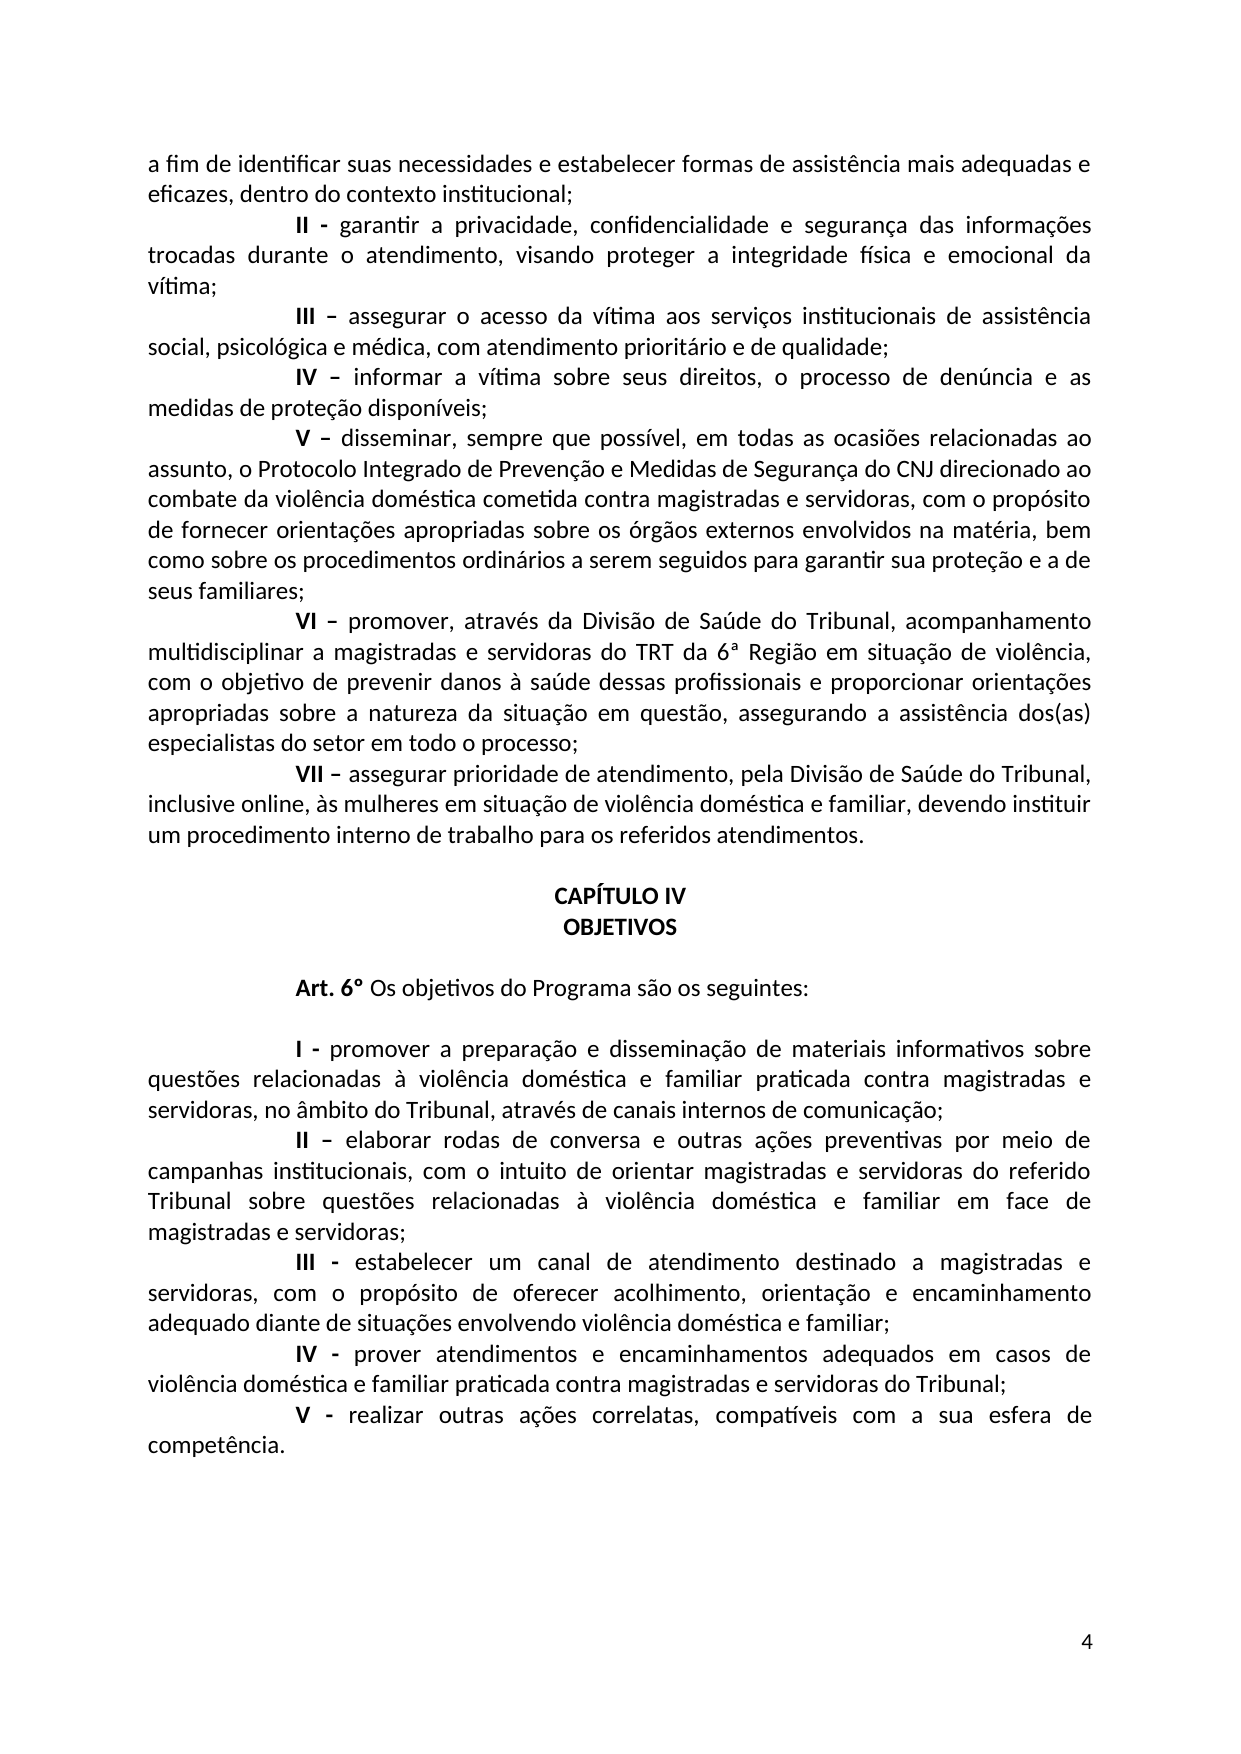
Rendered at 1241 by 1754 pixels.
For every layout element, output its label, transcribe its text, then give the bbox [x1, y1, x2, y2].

text IV – informar a vítima sobre seus direitos, o processo de denúncia e as medidas de proteção disponíveis; [148, 361, 1092, 422]
text II - garantir a privacidade, confidencialidade e segurança das informações trocadas durante o atendimento, visando proteger a integridade física e emocional da vítima; [148, 209, 1092, 300]
text CAPÍTULO IV [148, 880, 1092, 911]
text V - realizar outras ações correlatas, compatíveis com a sua esfera de competência. [148, 1399, 1092, 1460]
text IV - prover atendimentos e encaminhamentos adequados em casos de violência doméstica e familiar praticada contra magistradas e servidoras do Tribunal; [148, 1338, 1092, 1399]
text I - promover a preparação e disseminação de materiais informativos sobre questões relacionadas à violência doméstica e familiar praticada contra magistradas e servidoras, no âmbito do Tribunal, através de canais internos de comunicação; [148, 1033, 1092, 1124]
text III – assegurar o acesso da vítima aos serviços institucionais de assistência social, psicológica e médica, com atendimento prioritário e de qualidade; [148, 300, 1092, 361]
text VI – promover, através da Divisão de Saúde do Tribunal, acompanhamento multidisciplinar a magistradas e servidoras do TRT da 6ª Região em situação de violência, com o objetivo de prevenir danos à saúde dessas profissionais e proporcionar orientações apropriadas sobre a natureza da situação em questão, assegurando a assistência dos(as) especialistas do setor em todo o processo; [148, 606, 1092, 758]
text OBJETIVOS [148, 911, 1092, 941]
text V – disseminar, sempre que possível, em todas as ocasiões relacionadas ao assunto, o Protocolo Integrado de Prevenção e Medidas de Segurança do CNJ direcionado ao combate da violência doméstica cometida contra magistradas e servidoras, com o propósito de fornecer orientações apropriadas sobre os órgãos externos envolvidos na matéria, bem como sobre os procedimentos ordinários a serem seguidos para garantir sua proteção e a de seus familiares; [148, 422, 1092, 606]
text a fim de identificar suas necessidades e estabelecer formas de assistência mais adequadas e eficazes, dentro do contexto institucional; [148, 148, 1092, 209]
text III - estabelecer um canal de atendimento destinado a magistradas e servidoras, com o propósito de oferecer acolhimento, orientação e encaminhamento adequado diante de situações envolvendo violência doméstica e familiar; [148, 1246, 1092, 1338]
text VII – assegurar prioridade de atendimento, pela Divisão de Saúde do Tribunal, inclusive online, às mulheres em situação de violência doméstica e familiar, devendo instituir um procedimento interno de trabalho para os referidos atendimentos. [148, 758, 1092, 850]
text II – elaborar rodas de conversa e outras ações preventivas por meio de campanhas institucionais, com o intuito de orientar magistradas e servidoras do referido Tribunal sobre questões relacionadas à violência doméstica e familiar em face de magistradas e servidoras; [148, 1124, 1092, 1246]
text Art. 6º Os objetivos do Programa são os seguintes: [148, 972, 1092, 1002]
